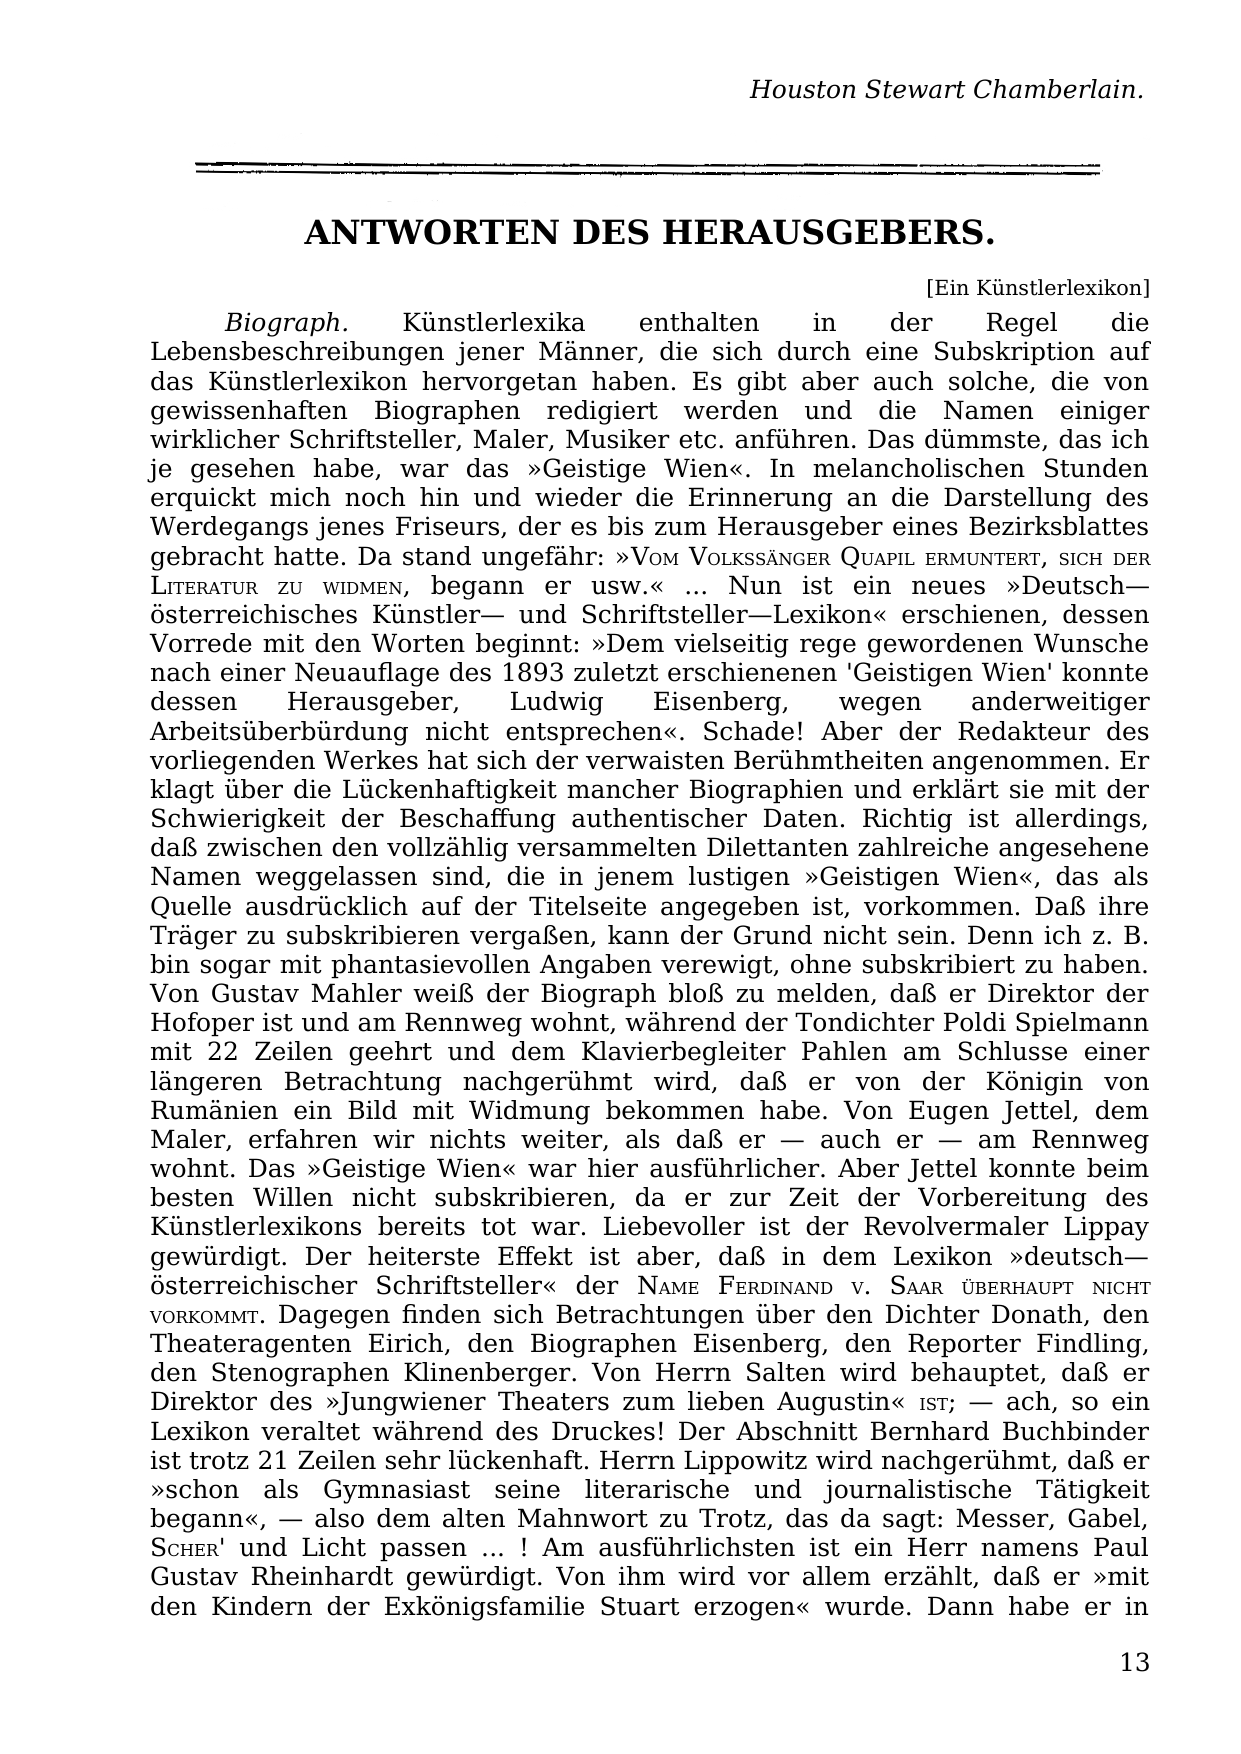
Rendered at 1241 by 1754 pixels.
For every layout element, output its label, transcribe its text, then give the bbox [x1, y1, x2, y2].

text [Ein Künstlerlexikon] [150, 276, 1151, 300]
picture [148, 133, 1152, 211]
text ANTWORTEN DES HERAUSGEBERS. [150, 211, 1151, 252]
text Houston Stewart Chamberlain. [150, 75, 1151, 104]
text Biograph. Künstlerlexika enthalten in der Regel die Lebensbeschreibungen jener Männer, die sich durch eine Subskription auf das Künstlerlexikon hervorgetan haben. Es gibt aber auch solche, die von gewissenhaften Biographen redigiert werden und die Namen einiger wirklicher Schriftsteller, Maler, Musiker etc. anführen. Das dümmste, das ich je gesehen habe, war das »Geistige Wien«. In melancholischen Stunden erquickt mich noch hin und wieder die Erinnerung an die Darstellung des Werdegangs jenes Friseurs, der es bis zum Herausgeber eines Bezirksblattes gebracht hatte. Da stand ungefähr: »Vom Volkssänger Quapil ermuntert, sich der Literatur zu widmen, begann er usw.« ... Nun ist ein neues »Deutsch—österreichisches Künstler— und Schriftsteller—Lexikon« erschienen, dessen Vorrede mit den Worten beginnt: »Dem vielseitig rege gewordenen Wunsche nach einer Neuauflage des 1893 zuletzt erschienenen 'Geistigen Wien' konnte dessen Herausgeber, Ludwig Eisenberg, wegen anderweitiger Arbeitsüberbürdung nicht entsprechen«. Schade! Aber der Redakteur des vorliegenden Werkes hat sich der verwaisten Berühmtheiten angenommen. Er klagt über die Lückenhaftigkeit mancher Biographien und erklärt sie mit der Schwierigkeit der Beschaffung authentischer Daten. Richtig ist allerdings, daß zwischen den vollzählig versammelten Dilettanten zahlreiche angesehene Namen weggelassen sind, die in jenem lustigen »Geistigen Wien«, das als Quelle ausdrücklich auf der Titelseite angegeben ist, vorkommen. Daß ihre Träger zu subskribieren vergaßen, kann der Grund nicht sein. Denn ich z. B. bin sogar mit phantasievollen Angaben verewigt, ohne subskribiert zu haben. Von Gustav Mahler weiß der Biograph bloß zu melden, daß er Direktor der Hofoper ist und am Rennweg wohnt, während der Tondichter Poldi Spielmann mit 22 Zeilen geehrt und dem Klavierbegleiter Pahlen am Schlusse einer längeren Betrachtung nachgerühmt wird, daß er von der Königin von Rumänien ein Bild mit Widmung bekommen habe. Von Eugen Jettel, dem Maler, erfahren wir nichts weiter, als daß er — auch er — am Rennweg wohnt. Das »Geistige Wien« war hier ausführlicher. Aber Jettel konnte beim besten Willen nicht subskribieren, da er zur Zeit der Vorbereitung des Künstlerlexikons bereits tot war. Liebevoller ist der Revolvermaler Lippay gewürdigt. Der heiterste Effekt ist aber, daß in dem Lexikon »deutsch—österreichischer Schriftsteller« der Name Ferdinand v. Saar überhaupt nicht vorkommt. Dagegen finden sich Betrachtungen über den Dichter Donath, den Theateragenten Eirich, den Biographen Eisenberg, den Reporter Findling, den Stenographen Klinenberger. Von Herrn Salten wird behauptet, daß er Direktor des »Jungwiener Theaters zum lieben Augustin« ist; — ach, so ein Lexikon veraltet während des Druckes! Der Abschnitt Bernhard Buchbinder ist trotz 21 Zeilen sehr lückenhaft. Herrn Lippowitz wird nachgerühmt, daß er »schon als Gymnasiast seine literarische und journalistische Tätigkeit begann«, — also dem alten Mahnwort zu Trotz, das da sagt: Messer, Gabel, Scher' und Licht passen ... ! Am ausführlichsten ist ein Herr namens Paul Gustav Rheinhardt gewürdigt. Von ihm wird vor allem erzählt, daß er »mit den Kindern der Exkönigsfamilie Stuart erzogen« wurde. Dann habe er in [150, 300, 1151, 1621]
